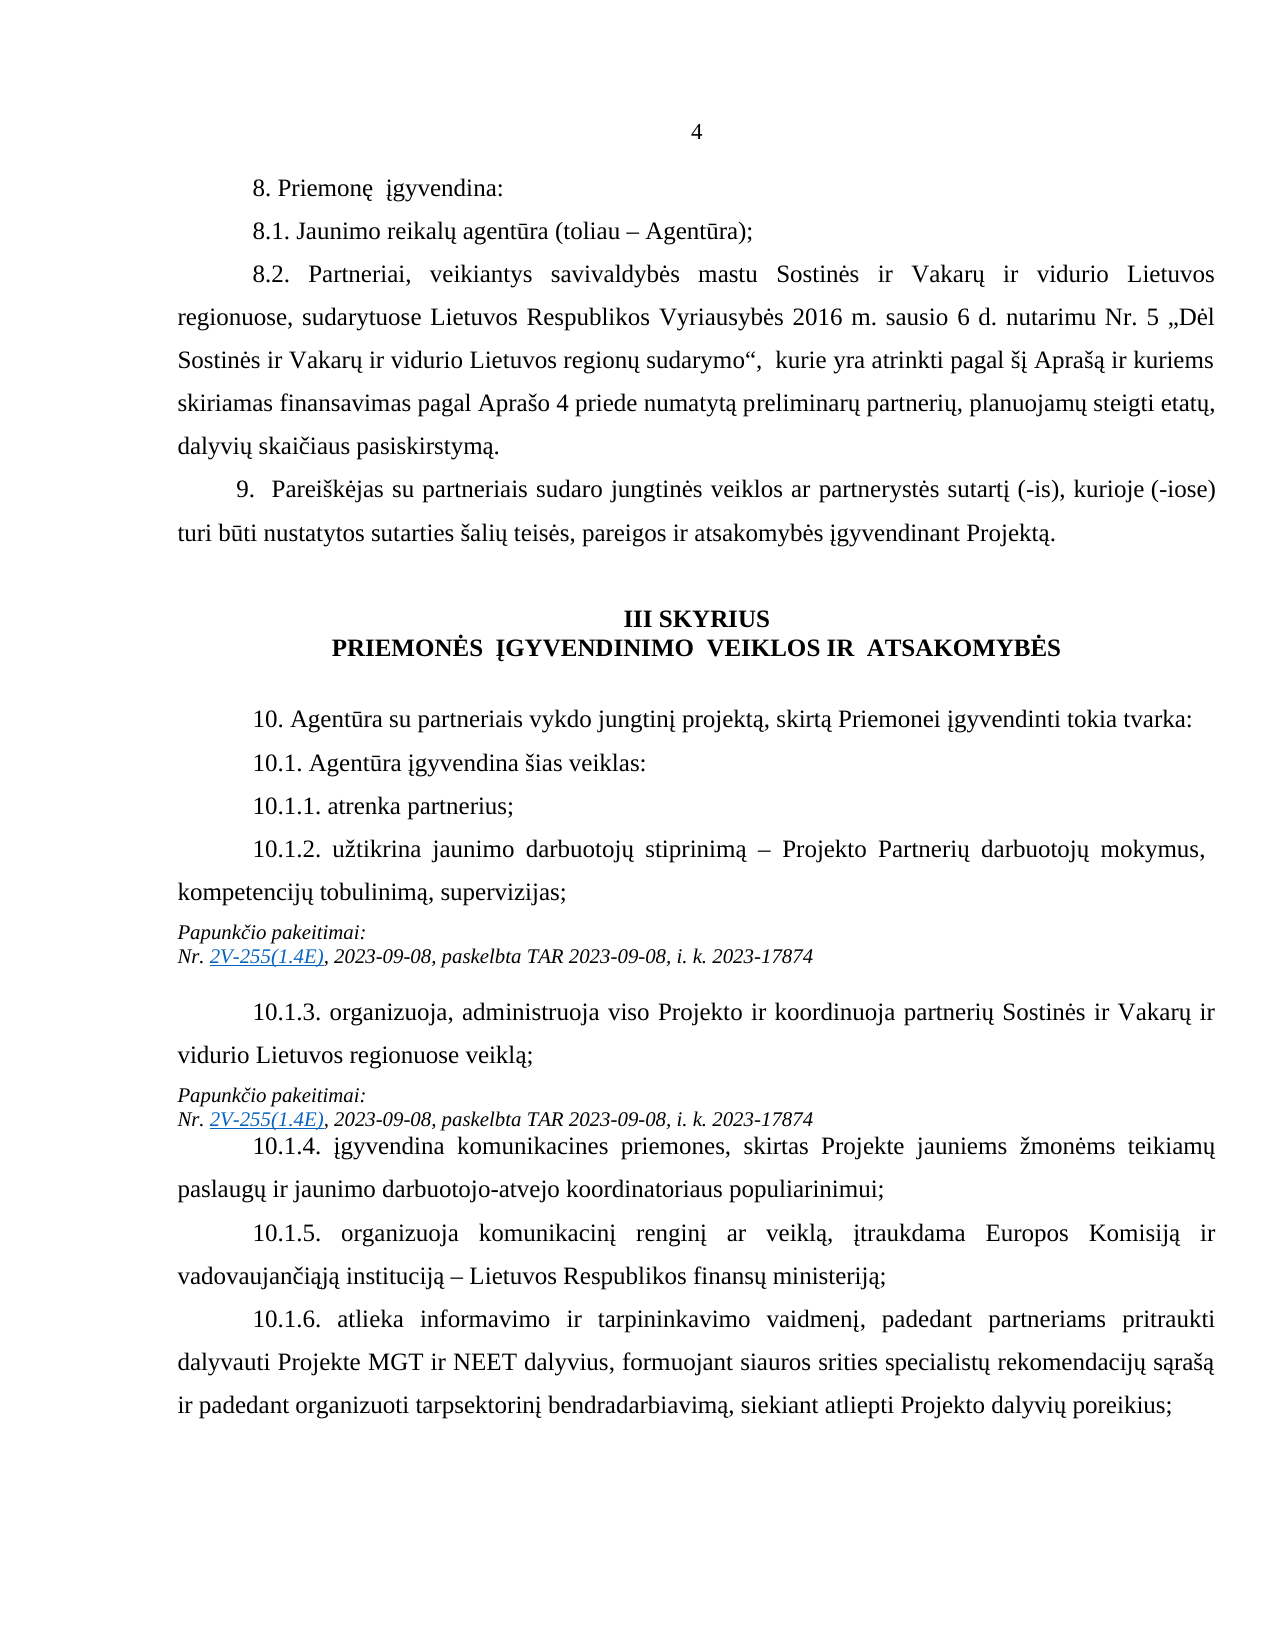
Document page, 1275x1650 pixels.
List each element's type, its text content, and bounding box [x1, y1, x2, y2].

text 10.1.1. atrenka partnerius; [177, 791, 1216, 819]
text 10.1.2. užtikrina jaunimo darbuotojų stiprinimą – Projekto Partnerių darbuotojų mokymus, kompetencijų tobulinimą, supervizijas; [177, 834, 1206, 906]
text PRIEMONĖS ĮGYVENDINIMO VEIKLOS IR ATSAKOMYBĖS [177, 633, 1216, 661]
text 10.1.5. organizuoja komunikacinį renginį ar veiklą, įtraukdama Europos Komisiją ir vadovaujančiąją instituciją – Lietuvos Respublikos finansų ministeriją; [177, 1218, 1216, 1289]
text Papunkčio pakeitimai: [177, 920, 1216, 944]
text Papunkčio pakeitimai: [177, 1083, 1216, 1107]
text 8.1. Jaunimo reikalų agentūra (toliau – Agentūra); [177, 216, 1216, 244]
text Nr. 2V-255(1.4E), 2023-09-08, paskelbta TAR 2023-09-08, i. k. 2023-17874 [177, 944, 1216, 968]
text Nr. 2V-255(1.4E), 2023-09-08, paskelbta TAR 2023-09-08, i. k. 2023-17874 [177, 1107, 1216, 1131]
text 10.1. Agentūra įgyvendina šias veiklas: [177, 748, 1216, 776]
text 10.1.6. atlieka informavimo ir tarpininkavimo vaidmenį, padedant partneriams pritraukti dalyvauti Projekte MGT ir NEET dalyvius, formuojant siauros srities specialistų rekomendacijų sąrašą ir padedant organizuoti tarpsektorinį bendradarbiavimą, siekiant atliepti Projekto dalyvių poreikius; [177, 1304, 1216, 1419]
text III SKYRIUS [177, 604, 1216, 633]
text 10.1.4. įgyvendina komunikacines priemones, skirtas Projekte jauniems žmonėms teikiamų paslaugų ir jaunimo darbuotojo-atvejo koordinatoriaus populiarinimui; [177, 1131, 1216, 1203]
text 9. Pareiškėjas su partneriais sudaro jungtinės veiklos ar partnerystės sutartį (-is), kurioje (-iose) turi būti nustatytos sutarties šalių teisės, pareigos ir atsakomybės įgyvendinant Projektą. [177, 474, 1216, 546]
text 8.2. Partneriai, veikiantys savivaldybės mastu Sostinės ir Vakarų ir vidurio Lietuvos regionuose, sudarytuose Lietuvos Respublikos Vyriausybės 2016 m. sausio 6 d. nutarimu Nr. 5 „Dėl Sostinės ir Vakarų ir vidurio Lietuvos regionų sudarymo“, kurie yra atrinkti pagal šį Aprašą ir kuriems skiriamas finansavimas pagal Aprašo 4 priede numatytą preliminarų partnerių, planuojamų steigti etatų, dalyvių skaičiaus pasiskirstymą. [177, 259, 1216, 460]
text 10.1.3. organizuoja, administruoja viso Projekto ir koordinuoja partnerių Sostinės ir Vakarų ir vidurio Lietuvos regionuose veiklą; [177, 997, 1216, 1069]
text 10. Agentūra su partneriais vykdo jungtinį projektą, skirtą Priemonei įgyvendinti tokia tvarka: [177, 704, 1216, 733]
text 8. Priemonę įgyvendina: [177, 173, 1216, 201]
